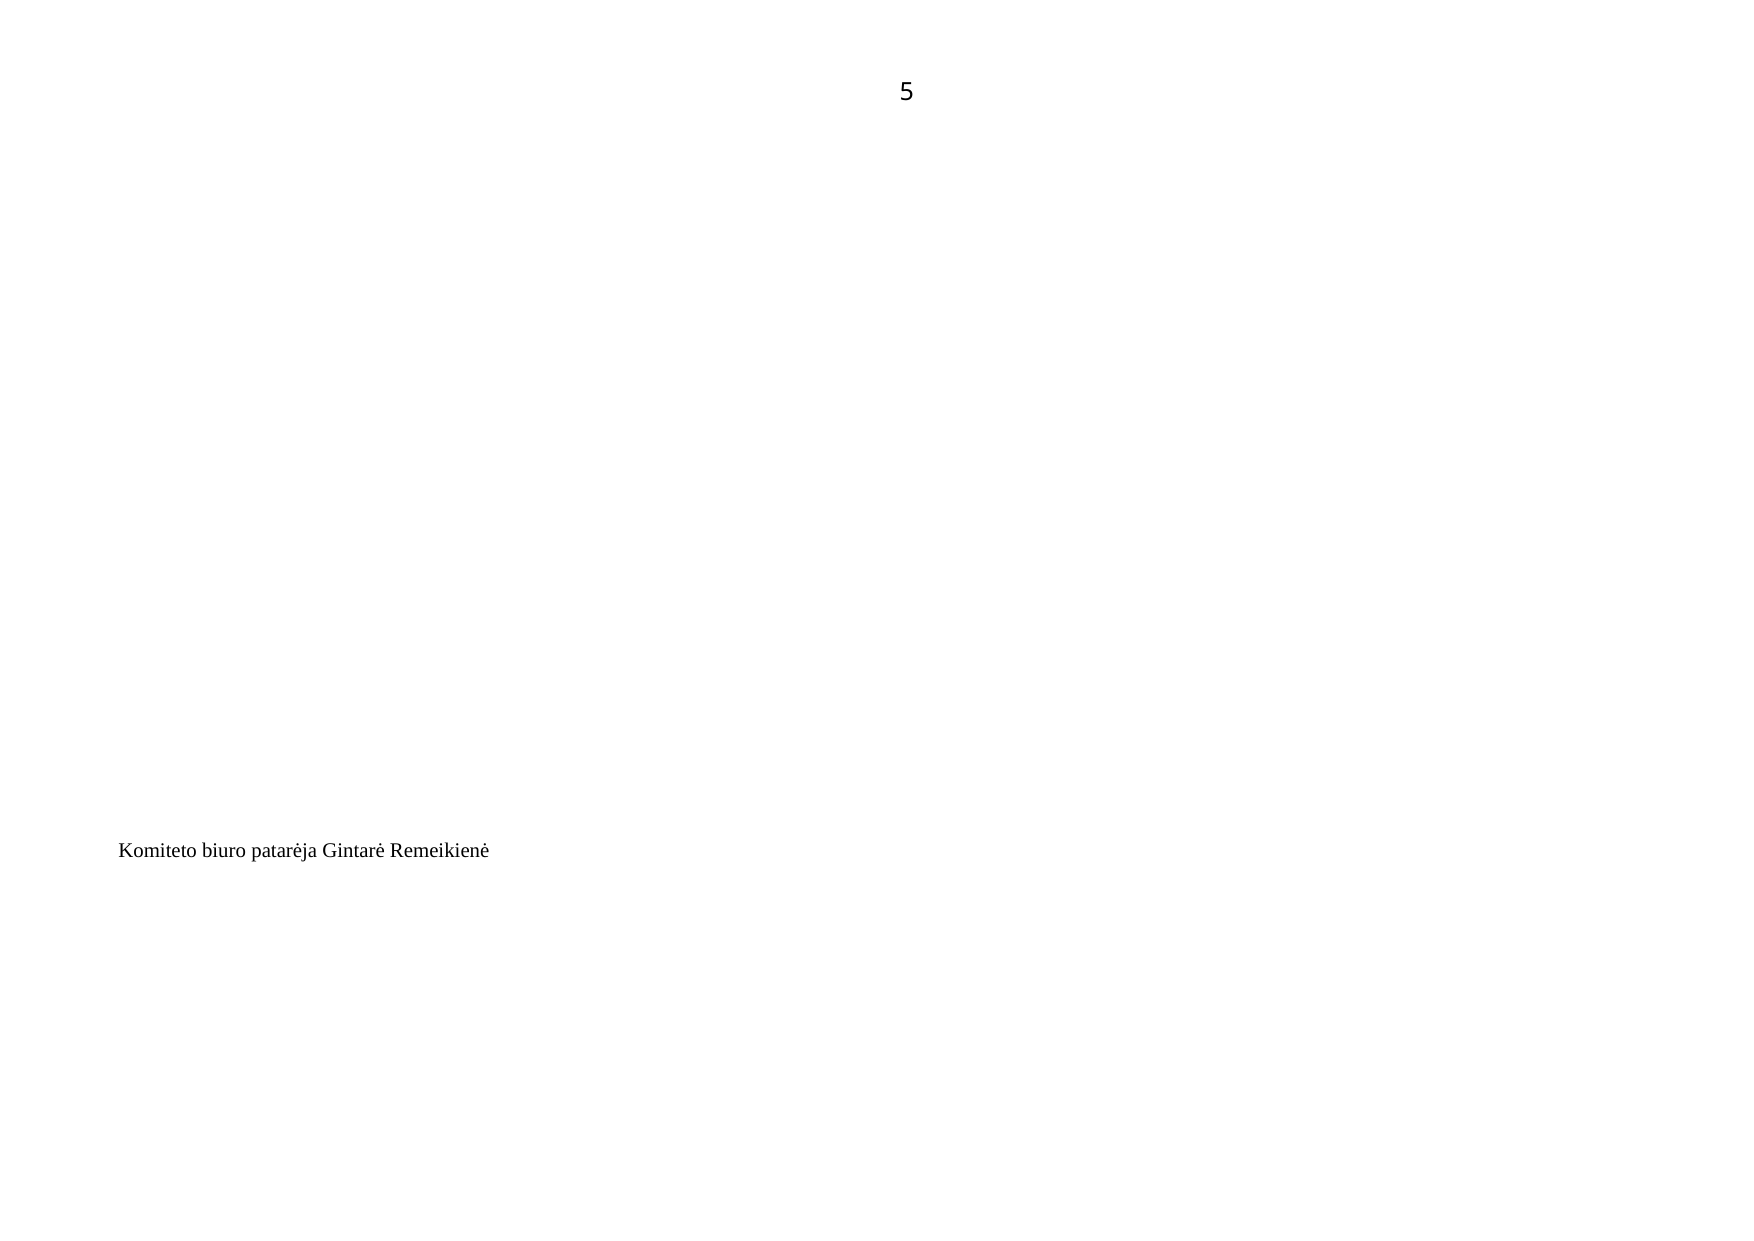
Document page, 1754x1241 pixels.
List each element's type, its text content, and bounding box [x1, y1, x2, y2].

text Komiteto biuro patarėja Gintarė Remeikienė [118, 838, 1695, 862]
